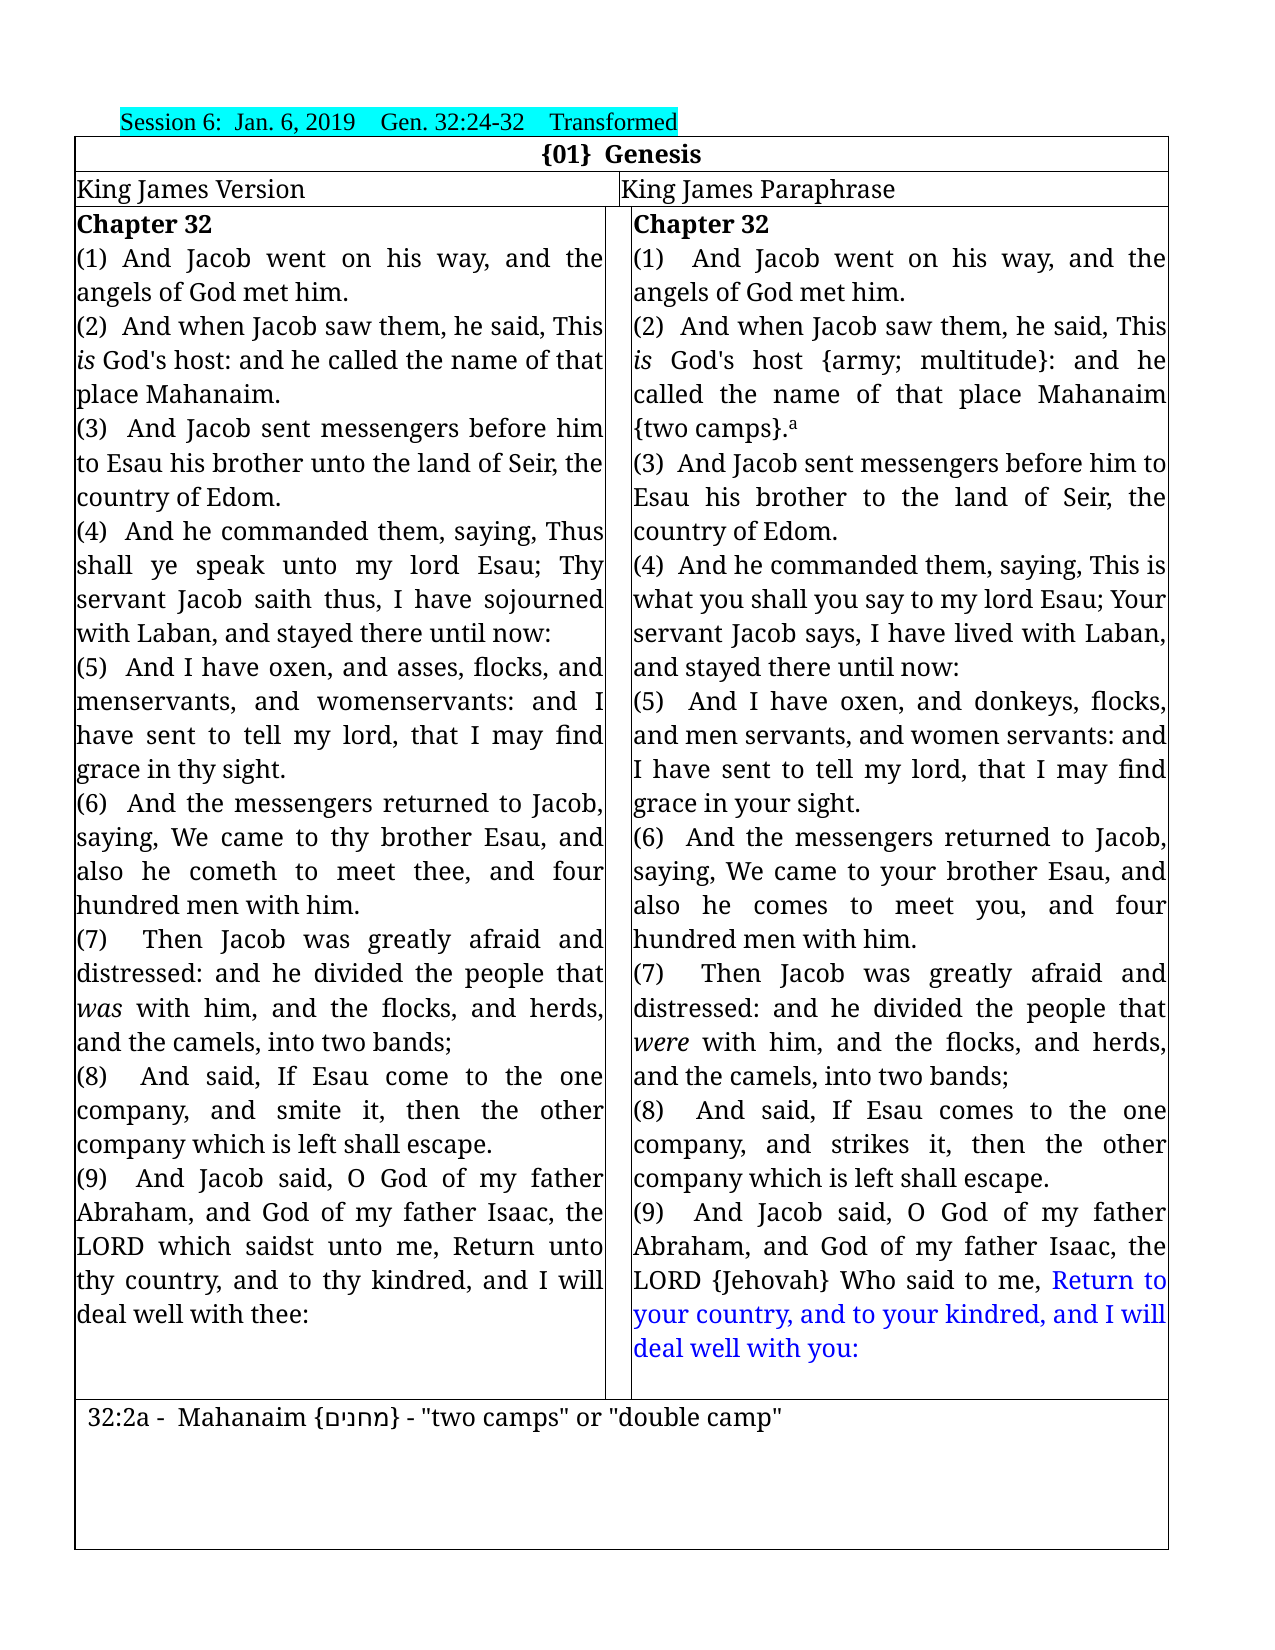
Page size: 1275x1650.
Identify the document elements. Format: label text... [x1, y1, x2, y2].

table_cell King James Paraphrase [620, 172, 1168, 206]
table_cell 32:2a - Mahanaim {מחנים} - "two camps" or "double camp" [76, 1400, 1168, 1549]
table_cell King James Version [76, 172, 619, 206]
table_cell Chapter 32 (1) And Jacob went on his way, and the angels of God met him. (2) And when Jacob saw them, he said, This is God's host {army; multitude}: and he called the name of that place Mahanaim {two camps}.a (3) And Jacob sent messengers before him to Esau his brother to the land of Seir, the country of Edom. (4) And he commanded them, saying, This is what you shall you say to my lord Esau; Your servant Jacob says, I have lived with Laban, and stayed there until now: (5) And I have oxen, and donkeys, flocks, and men servants, and women servants: and I have sent to tell my lord, that I may find grace in your sight. (6) And the messengers returned to Jacob, saying, We came to your brother Esau, and also he comes to meet you, and four hundred men with him. (7) Then Jacob was greatly afraid and distressed: and he divided the people that were with him, and the flocks, and herds, and the camels, into two bands; (8) And said, If Esau comes to the one company, and strikes it, then the other company which is left shall escape. (9) And Jacob said, O God of my father Abraham, and God of my father Isaac, the LORD {Jehovah} Who said to me, Return to your country, and to your kindred, and I will deal well with you: [632, 207, 1168, 1399]
table_cell Chapter 32 (1) And Jacob went on his way, and the angels of God met him. (2) And when Jacob saw them, he said, This is God's host: and he called the name of that place Mahanaim. (3) And Jacob sent messengers before him to Esau his brother unto the land of Seir, the country of Edom. (4) And he commanded them, saying, Thus shall ye speak unto my lord Esau; Thy servant Jacob saith thus, I have sojourned with Laban, and stayed there until now: (5) And I have oxen, and asses, flocks, and menservants, and womenservants: and I have sent to tell my lord, that I may find grace in thy sight. (6) And the messengers returned to Jacob, saying, We came to thy brother Esau, and also he cometh to meet thee, and four hundred men with him. (7) Then Jacob was greatly afraid and distressed: and he divided the people that was with him, and the flocks, and herds, and the camels, into two bands; (8) And said, If Esau come to the one company, and smite it, then the other company which is left shall escape. (9) And Jacob said, O God of my father Abraham, and God of my father Isaac, the LORD which saidst unto me, Return unto thy country, and to thy kindred, and I will deal well with thee: [76, 207, 605, 1399]
text Session 6: Jan. 6, 2019 Gen. 32:24-32 Transformed [120, 107, 1155, 136]
table_cell [606, 207, 631, 1399]
table_header {01} Genesis [76, 137, 1168, 171]
